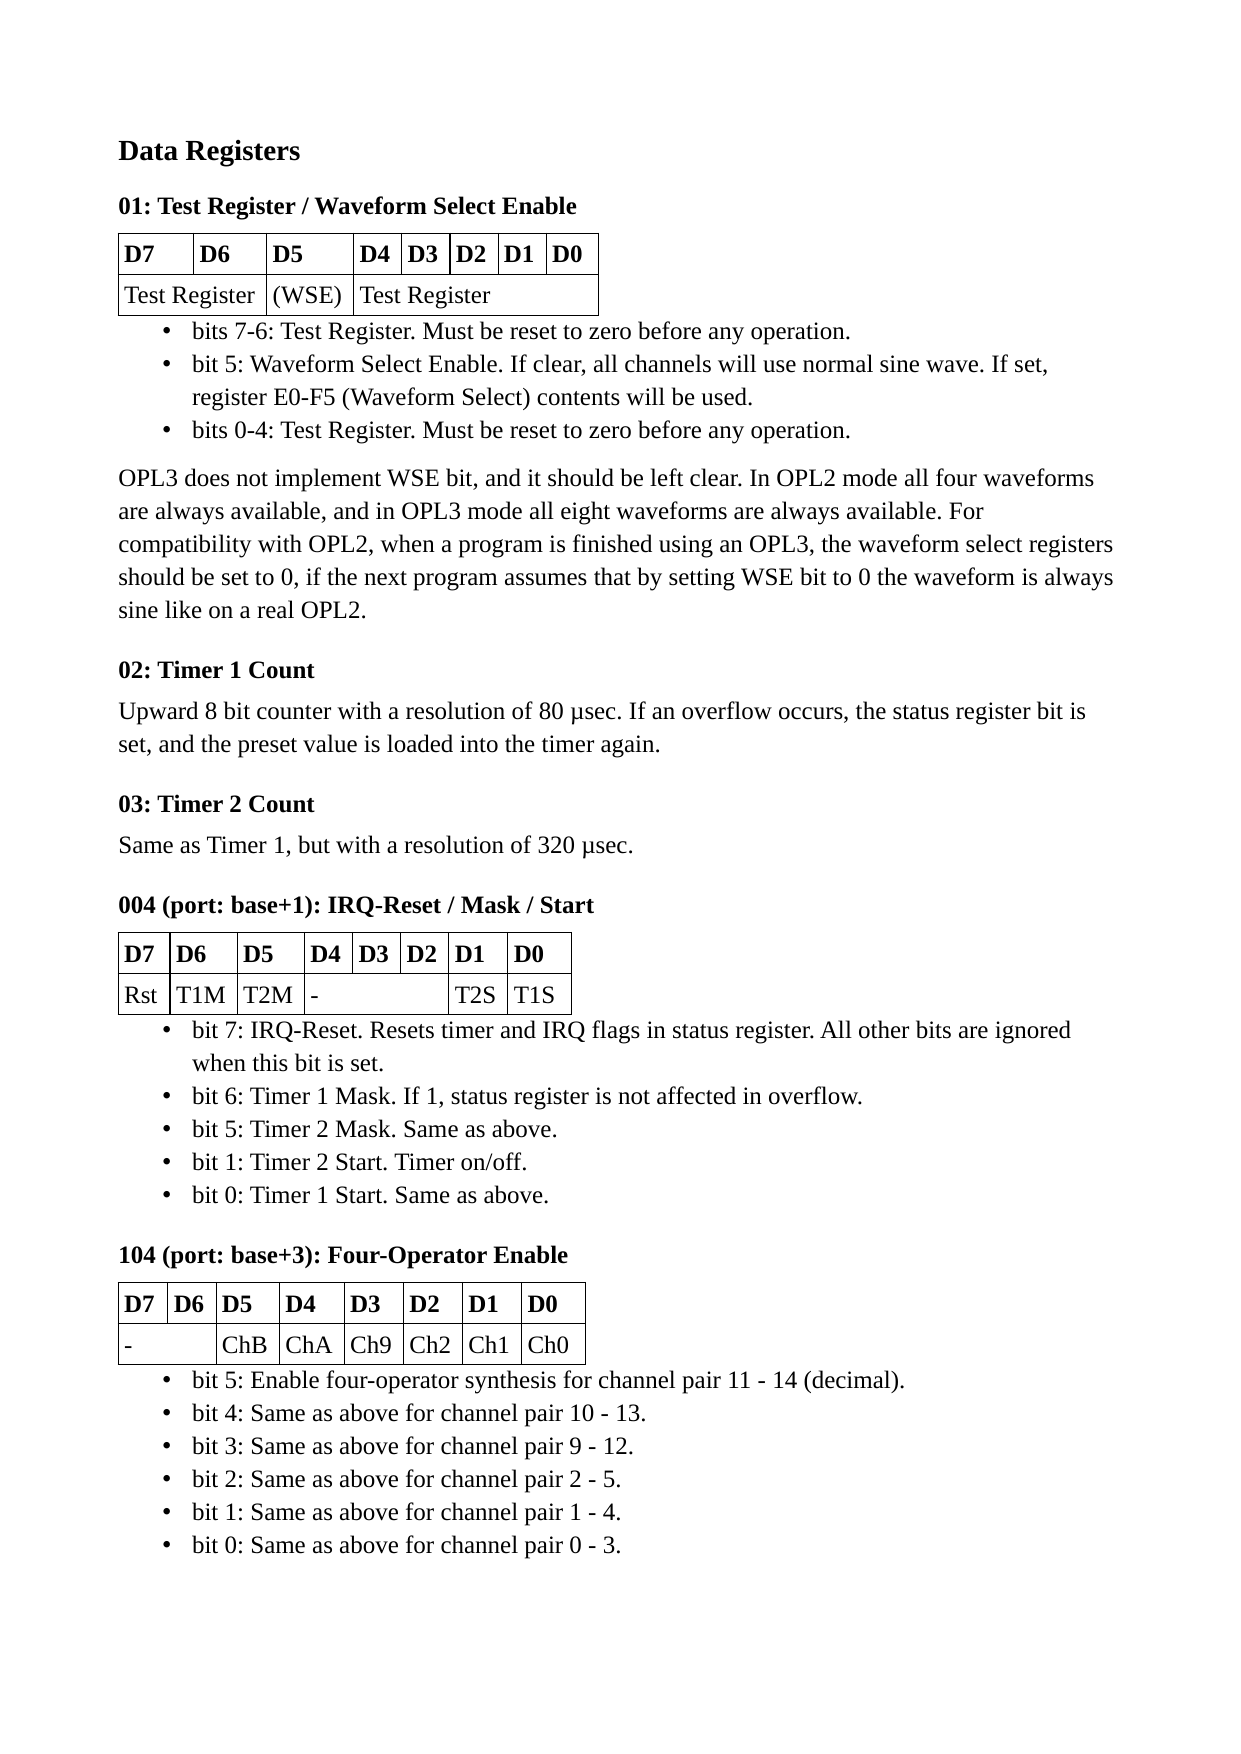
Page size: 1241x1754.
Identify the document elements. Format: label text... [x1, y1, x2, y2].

subtitle 01: Test Register / Waveform Select Enable [118, 191, 1122, 220]
table_cell - [119, 1324, 216, 1364]
table_header D0 [508, 933, 571, 973]
text OPL3 does not implement WSE bit, and it should be left clear. In OPL2 mode all four waveforms are always available, and in OPL3 mode all eight waveforms are always available. For compatibility with OPL2, when a program is finished using an OPL3, the waveform select registers should be set to 0, if the next program assumes that by setting WSE bit to 0 the waveform is always sine like on a real OPL2. [118, 463, 1122, 623]
table_header D5 [217, 1283, 279, 1323]
list bit 7: IRQ-Reset. Resets timer and IRQ flags in status register. All other bits are ignored when this bit is set. [162, 1015, 1122, 1077]
table_cell T2M [238, 974, 304, 1014]
table_header D2 [401, 933, 448, 973]
table_header D0 [547, 234, 598, 274]
list bits 0-4: Test Register. Must be reset to zero before any operation. [162, 415, 1122, 444]
table_cell ChA [280, 1324, 344, 1364]
list bit 2: Same as above for channel pair 2 - 5. [162, 1464, 1122, 1493]
list bit 1: Same as above for channel pair 1 - 4. [162, 1497, 1122, 1526]
list bit 0: Same as above for channel pair 0 - 3. [162, 1531, 1122, 1559]
table_header D4 [305, 933, 352, 973]
text Same as Timer 1, but with a resolution of 320 µsec. [118, 831, 1122, 859]
table_cell Ch2 [404, 1324, 462, 1364]
table_header D1 [463, 1283, 521, 1323]
table_cell (WSE) [267, 275, 353, 315]
table_header D2 [451, 234, 498, 274]
table_header D3 [345, 1283, 403, 1323]
subtitle Data Registers [118, 133, 1122, 166]
table_header D7 [119, 234, 193, 274]
list bit 5: Waveform Select Enable. If clear, all channels will use normal sine wave. If set, register E0-F5 (Waveform Select) contents will be used. [162, 349, 1122, 411]
table_header D7 [119, 933, 169, 973]
table_header D0 [522, 1283, 585, 1323]
table_cell T1M [171, 974, 237, 1014]
table_cell Ch0 [522, 1324, 585, 1364]
list bit 0: Timer 1 Start. Same as above. [162, 1181, 1122, 1209]
table_header D1 [499, 234, 546, 274]
text Upward 8 bit counter with a resolution of 80 µsec. If an overflow occurs, the status register bit is set, and the preset value is loaded into the timer again. [118, 696, 1122, 758]
table_header D6 [171, 933, 237, 973]
table_header D6 [194, 234, 266, 274]
subtitle 02: Timer 1 Count [118, 655, 1122, 684]
table_header D5 [238, 933, 304, 973]
subtitle 004 (port: base+1): IRQ-Reset / Mask / Start [118, 891, 1122, 919]
table_cell T2S [449, 974, 507, 1014]
table_cell Test Register [354, 275, 598, 315]
list bit 4: Same as above for channel pair 10 - 13. [162, 1398, 1122, 1427]
table_header D3 [402, 234, 449, 274]
table_cell - [305, 974, 448, 1014]
table_header D6 [168, 1283, 216, 1323]
table_cell T1S [508, 974, 571, 1014]
table_header D3 [353, 933, 400, 973]
list bits 7-6: Test Register. Must be reset to zero before any operation. [162, 316, 1122, 345]
table_cell Ch9 [345, 1324, 403, 1364]
table_cell Rst [119, 974, 169, 1014]
list bit 5: Enable four-operator synthesis for channel pair 11 - 14 (decimal). [162, 1365, 1122, 1394]
table_header D7 [119, 1283, 167, 1323]
list bit 1: Timer 2 Start. Timer on/off. [162, 1147, 1122, 1176]
list bit 3: Same as above for channel pair 9 - 12. [162, 1431, 1122, 1460]
table_header D1 [449, 933, 507, 973]
subtitle 03: Timer 2 Count [118, 789, 1122, 818]
table_cell Ch1 [463, 1324, 521, 1364]
subtitle 104 (port: base+3): Four-Operator Enable [118, 1241, 1122, 1269]
table_header D4 [354, 234, 401, 274]
table_header D2 [404, 1283, 462, 1323]
list bit 5: Timer 2 Mask. Same as above. [162, 1114, 1122, 1143]
table_header D5 [267, 234, 353, 274]
table_header D4 [280, 1283, 344, 1323]
table_cell ChB [217, 1324, 279, 1364]
table_cell Test Register [119, 275, 266, 315]
list bit 6: Timer 1 Mask. If 1, status register is not affected in overflow. [162, 1081, 1122, 1110]
